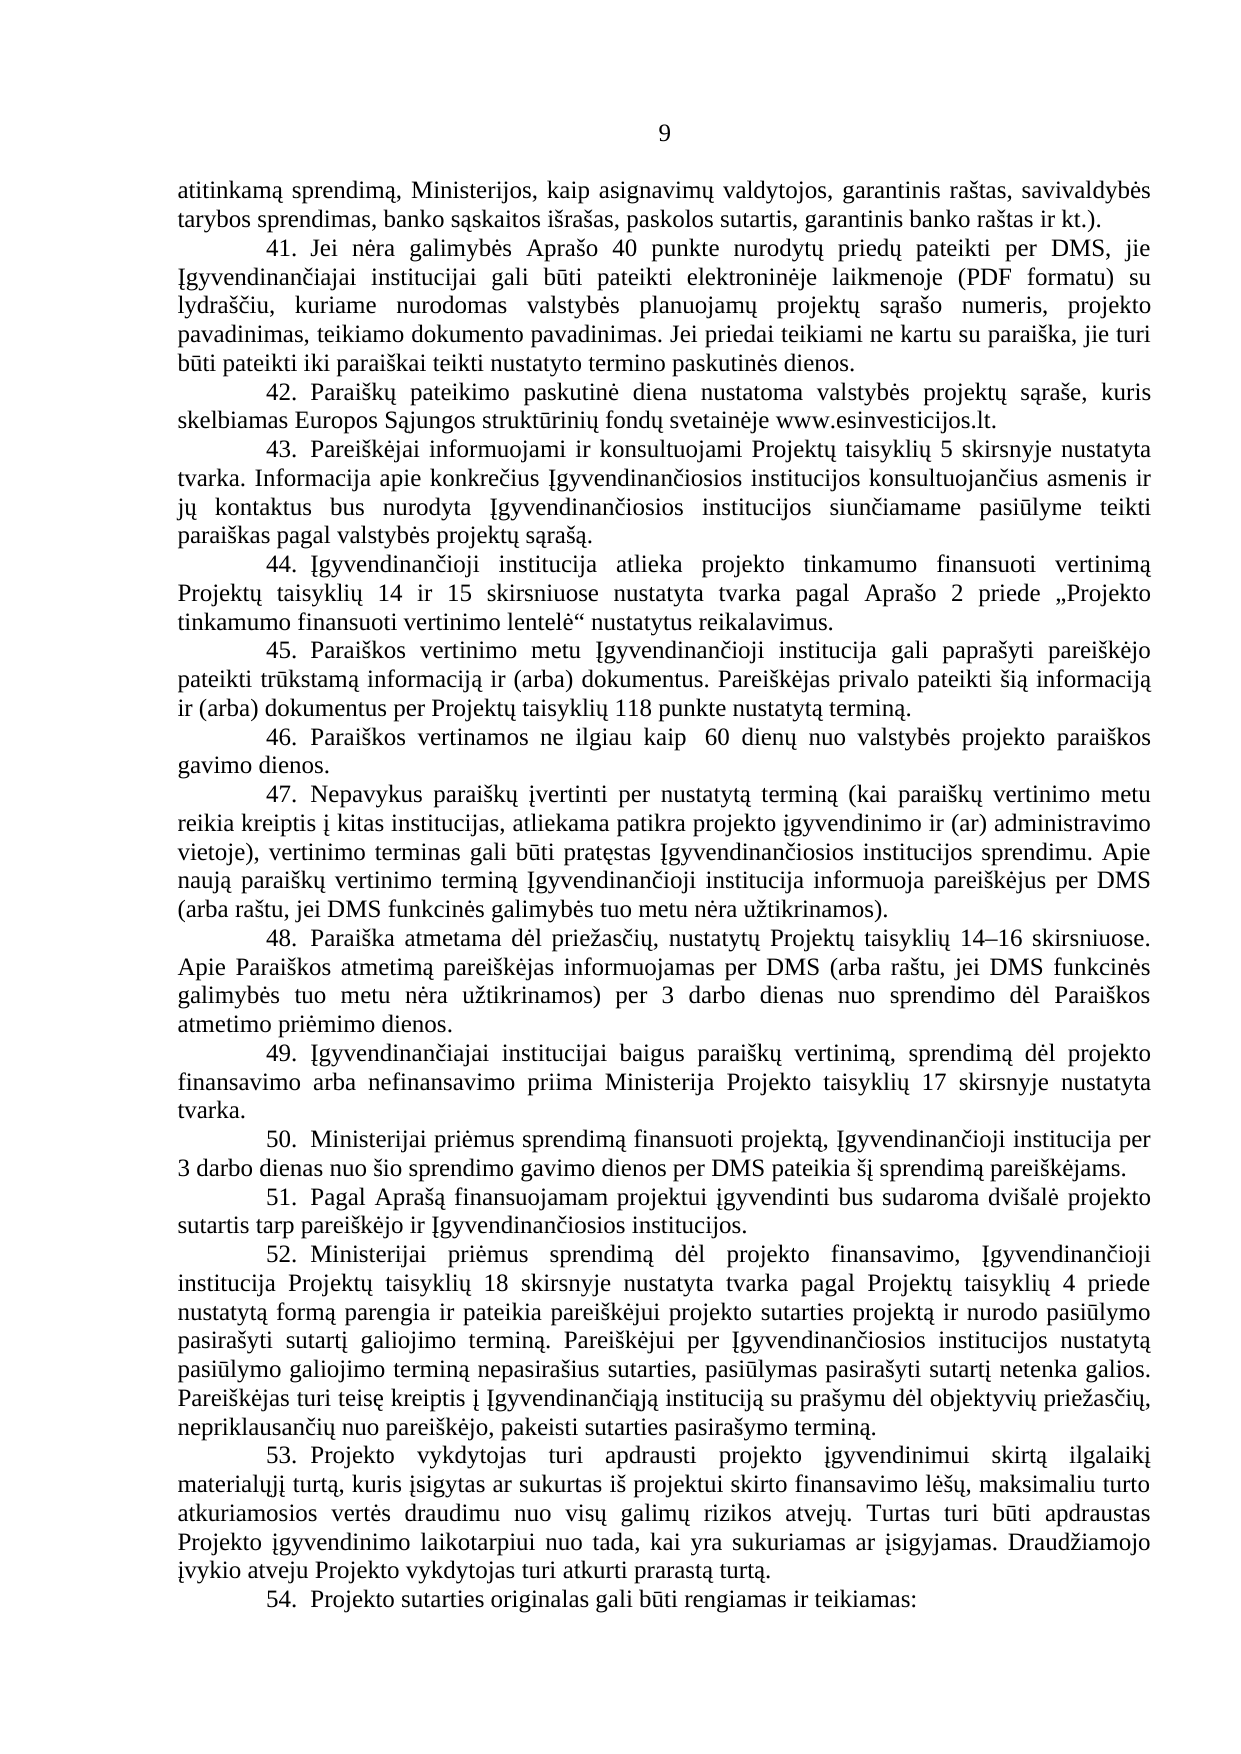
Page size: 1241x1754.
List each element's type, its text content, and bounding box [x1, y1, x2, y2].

text 42. Paraiškų pateikimo paskutinė diena nustatoma valstybės projektų sąraše, kuris skelbiamas Europos Sąjungos struktūrinių fondų svetainėje www.esinvesticijos.lt. [177, 377, 1152, 434]
text 45. Paraiškos vertinimo metu Įgyvendinančioji institucija gali paprašyti pareiškėjo pateikti trūkstamą informaciją ir (arba) dokumentus. Pareiškėjas privalo pateikti šią informaciją ir (arba) dokumentus per Projektų taisyklių 118 punkte nustatytą terminą. [177, 636, 1152, 722]
text 53. Projekto vykdytojas turi apdrausti projekto įgyvendinimui skirtą ilgalaikį materialųjį turtą, kuris įsigytas ar sukurtas iš projektui skirto finansavimo lėšų, maksimaliu turto atkuriamosios vertės draudimu nuo visų galimų rizikos atvejų. Turtas turi būti apdraustas Projekto įgyvendinimo laikotarpiui nuo tada, kai yra sukuriamas ar įsigyjamas. Draudžiamojo įvykio atveju Projekto vykdytojas turi atkurti prarastą turtą. [177, 1441, 1152, 1584]
text 50. Ministerijai priėmus sprendimą finansuoti projektą, Įgyvendinančioji institucija per 3 darbo dienas nuo šio sprendimo gavimo dienos per DMS pateikia šį sprendimą pareiškėjams. [177, 1124, 1152, 1182]
text 49. Įgyvendinančiajai institucijai baigus paraiškų vertinimą, sprendimą dėl projekto finansavimo arba nefinansavimo priima Ministerija Projekto taisyklių 17 skirsnyje nustatyta tvarka. [177, 1038, 1152, 1124]
text 52. Ministerijai priėmus sprendimą dėl projekto finansavimo, Įgyvendinančioji institucija Projektų taisyklių 18 skirsnyje nustatyta tvarka pagal Projektų taisyklių 4 priede nustatytą formą parengia ir pateikia pareiškėjui projekto sutarties projektą ir nurodo pasiūlymo pasirašyti sutartį galiojimo terminą. Pareiškėjui per Įgyvendinančiosios institucijos nustatytą pasiūlymo galiojimo terminą nepasirašius sutarties, pasiūlymas pasirašyti sutartį netenka galios. Pareiškėjas turi teisę kreiptis į Įgyvendinančiąją instituciją su prašymu dėl objektyvių priežasčių, nepriklausančių nuo pareiškėjo, pakeisti sutarties pasirašymo terminą. [177, 1239, 1152, 1441]
text 47. Nepavykus paraiškų įvertinti per nustatytą terminą (kai paraiškų vertinimo metu reikia kreiptis į kitas institucijas, atliekama patikra projekto įgyvendinimo ir (ar) administravimo vietoje), vertinimo terminas gali būti pratęstas Įgyvendinančiosios institucijos sprendimu. Apie naują paraiškų vertinimo terminą Įgyvendinančioji institucija informuoja pareiškėjus per DMS (arba raštu, jei DMS funkcinės galimybės tuo metu nėra užtikrinamos). [177, 779, 1152, 923]
text 46. Paraiškos vertinamos ne ilgiau kaip 60 dienų nuo valstybės projekto paraiškos gavimo dienos. [177, 722, 1152, 779]
text atitinkamą sprendimą, Ministerijos, kaip asignavimų valdytojos, garantinis raštas, savivaldybės tarybos sprendimas, banko sąskaitos išrašas, paskolos sutartis, garantinis banko raštas ir kt.). [177, 176, 1152, 233]
text 51. Pagal Aprašą finansuojamam projektui įgyvendinti bus sudaroma dvišalė projekto sutartis tarp pareiškėjo ir Įgyvendinančiosios institucijos. [177, 1182, 1152, 1239]
text 44. Įgyvendinančioji institucija atlieka projekto tinkamumo finansuoti vertinimą Projektų taisyklių 14 ir 15 skirsniuose nustatyta tvarka pagal Aprašo 2 priede „Projekto tinkamumo finansuoti vertinimo lentelė“ nustatytus reikalavimus. [177, 549, 1152, 636]
text 54. Projekto sutarties originalas gali būti rengiamas ir teikiamas: [177, 1584, 1152, 1613]
text 41. Jei nėra galimybės Aprašo 40 punkte nurodytų priedų pateikti per DMS, jie Įgyvendinančiajai institucijai gali būti pateikti elektroninėje laikmenoje (PDF formatu) su lydraščiu, kuriame nurodomas valstybės planuojamų projektų sąrašo numeris, projekto pavadinimas, teikiamo dokumento pavadinimas. Jei priedai teikiami ne kartu su paraiška, jie turi būti pateikti iki paraiškai teikti nustatyto termino paskutinės dienos. [177, 233, 1152, 377]
text 48. Paraiška atmetama dėl priežasčių, nustatytų Projektų taisyklių 14–16 skirsniuose. Apie Paraiškos atmetimą pareiškėjas informuojamas per DMS (arba raštu, jei DMS funkcinės galimybės tuo metu nėra užtikrinamos) per 3 darbo dienas nuo sprendimo dėl Paraiškos atmetimo priėmimo dienos. [177, 923, 1152, 1038]
text 43. Pareiškėjai informuojami ir konsultuojami Projektų taisyklių 5 skirsnyje nustatyta tvarka. Informacija apie konkrečius Įgyvendinančiosios institucijos konsultuojančius asmenis ir jų kontaktus bus nurodyta Įgyvendinančiosios institucijos siunčiamame pasiūlyme teikti paraiškas pagal valstybės projektų sąrašą. [177, 434, 1152, 549]
